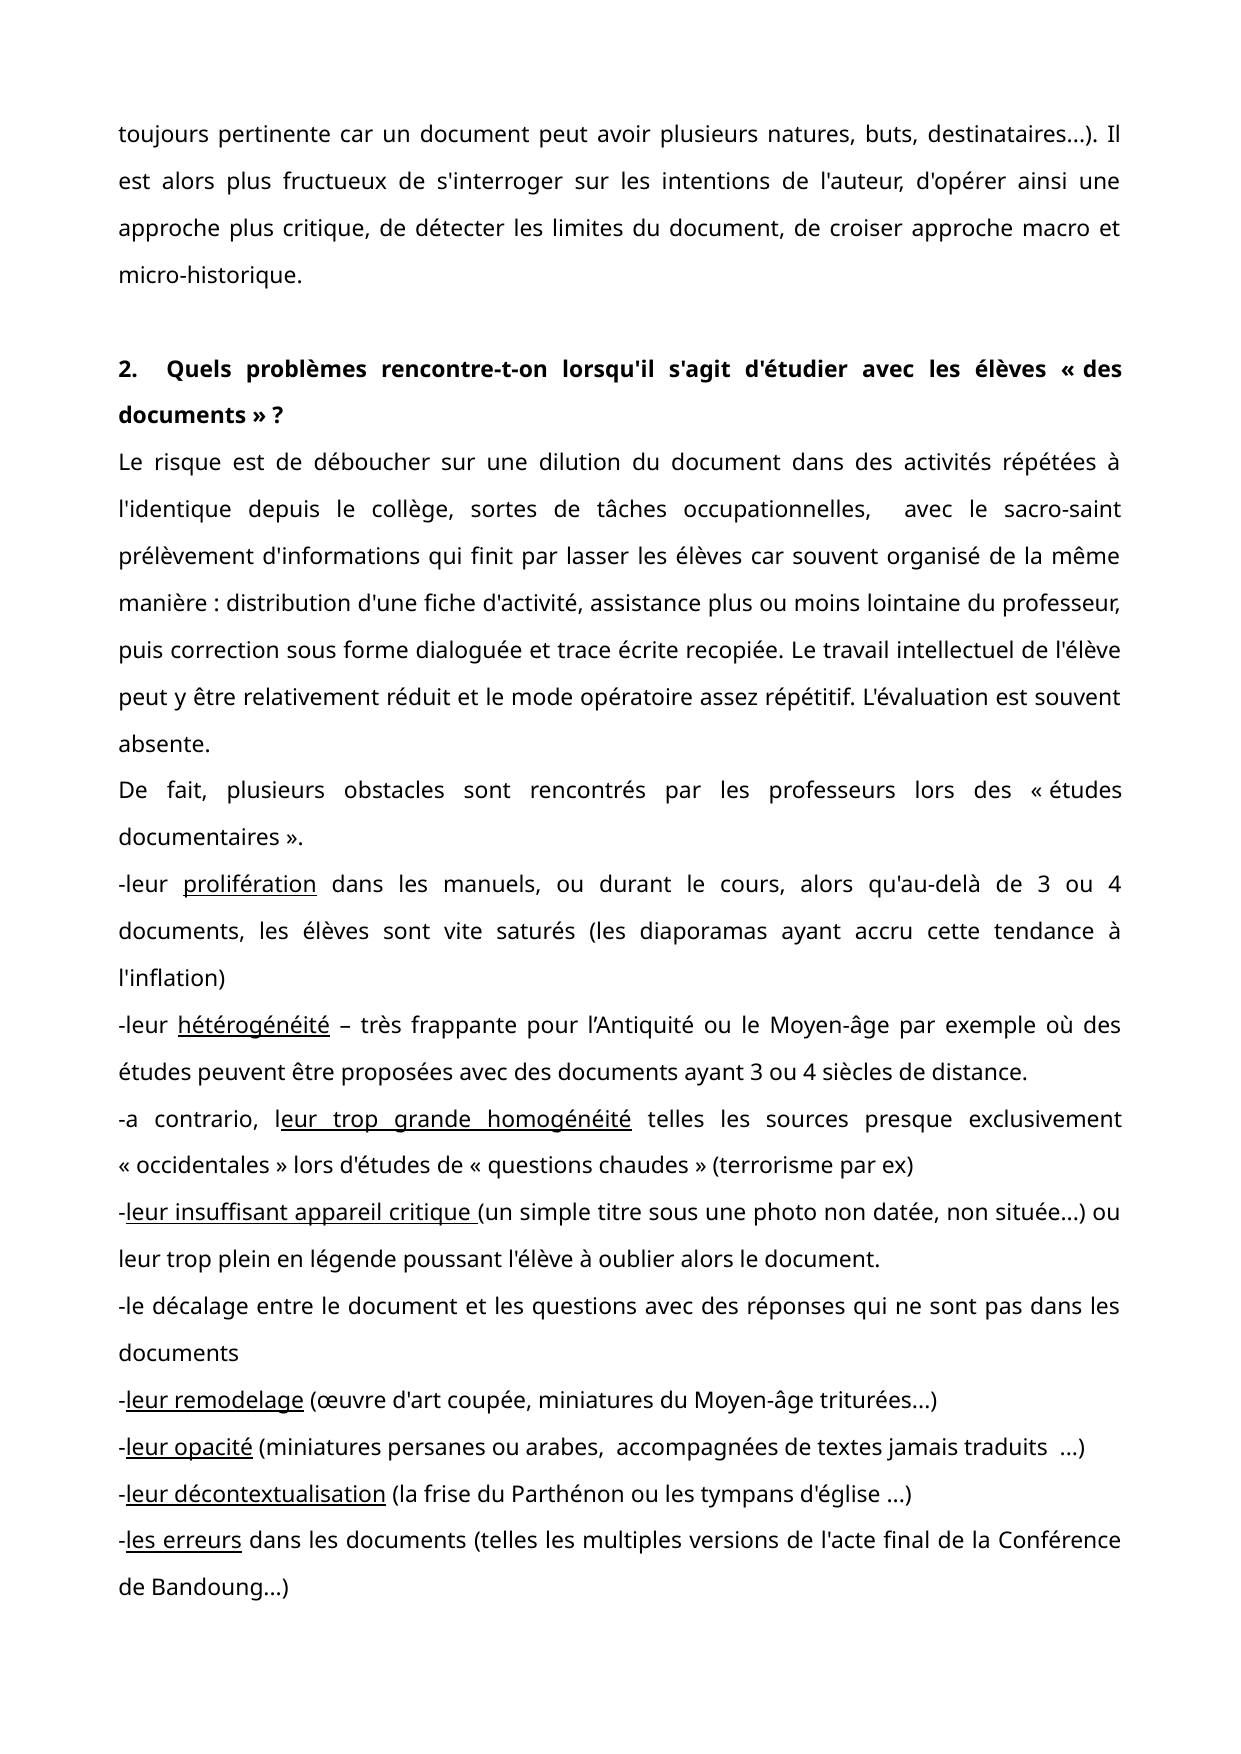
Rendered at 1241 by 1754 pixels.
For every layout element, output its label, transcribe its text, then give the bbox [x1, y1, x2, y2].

text Le risque est de déboucher sur une dilution du document dans des activités répétées à l'identique depuis le collège, sortes de tâches occupationnelles, avec le sacro-saint prélèvement d'informations qui finit par lasser les élèves car souvent organisé de la même manière : distribution d'une fiche d'activité, assistance plus ou moins lointaine du professeur, puis correction sous forme dialoguée et trace écrite recopiée. Le travail intellectuel de l'élève peut y être relativement réduit et le mode opératoire assez répétitif. L'évaluation est souvent absente. [118, 446, 1122, 759]
text -leur remodelage (œuvre d'art coupée, miniatures du Moyen-âge triturées...) [118, 1384, 1122, 1415]
text -les erreurs dans les documents (telles les multiples versions de l'acte final de la Conférence de Bandoung...) [118, 1524, 1122, 1602]
text -le décalage entre le document et les questions avec des réponses qui ne sont pas dans les documents [118, 1290, 1122, 1368]
text -leur insuffisant appareil critique (un simple titre sous une photo non datée, non située...) ou leur trop plein en légende poussant l'élève à oublier alors le document. [118, 1196, 1122, 1274]
text -a contrario, leur trop grande homogénéité telles les sources presque exclusivement « occidentales » lors d'études de « questions chaudes » (terrorisme par ex) [118, 1102, 1122, 1181]
text -leur décontextualisation (la frise du Parthénon ou les tympans d'église ...) [118, 1477, 1122, 1509]
text 2. Quels problèmes rencontre-t-on lorsqu'il s'agit d'étudier avec les élèves « des documents » ? [118, 352, 1122, 431]
text toujours pertinente car un document peut avoir plusieurs natures, buts, destinataires...). Il est alors plus fructueux de s'interroger sur les intentions de l'auteur, d'opérer ainsi une approche plus critique, de détecter les limites du document, de croiser approche macro et micro-historique. [118, 118, 1122, 290]
text De fait, plusieurs obstacles sont rencontrés par les professeurs lors des « études documentaires ». [118, 774, 1122, 852]
text -leur hétérogénéité – très frappante pour l’Antiquité ou le Moyen-âge par exemple où des études peuvent être proposées avec des documents ayant 3 ou 4 siècles de distance. [118, 1009, 1122, 1087]
text -leur prolifération dans les manuels, ou durant le cours, alors qu'au-delà de 3 ou 4 documents, les élèves sont vite saturés (les diaporamas ayant accru cette tendance à l'inflation) [118, 868, 1122, 993]
text -leur opacité (miniatures persanes ou arabes, accompagnées de textes jamais traduits ...) [118, 1431, 1122, 1462]
